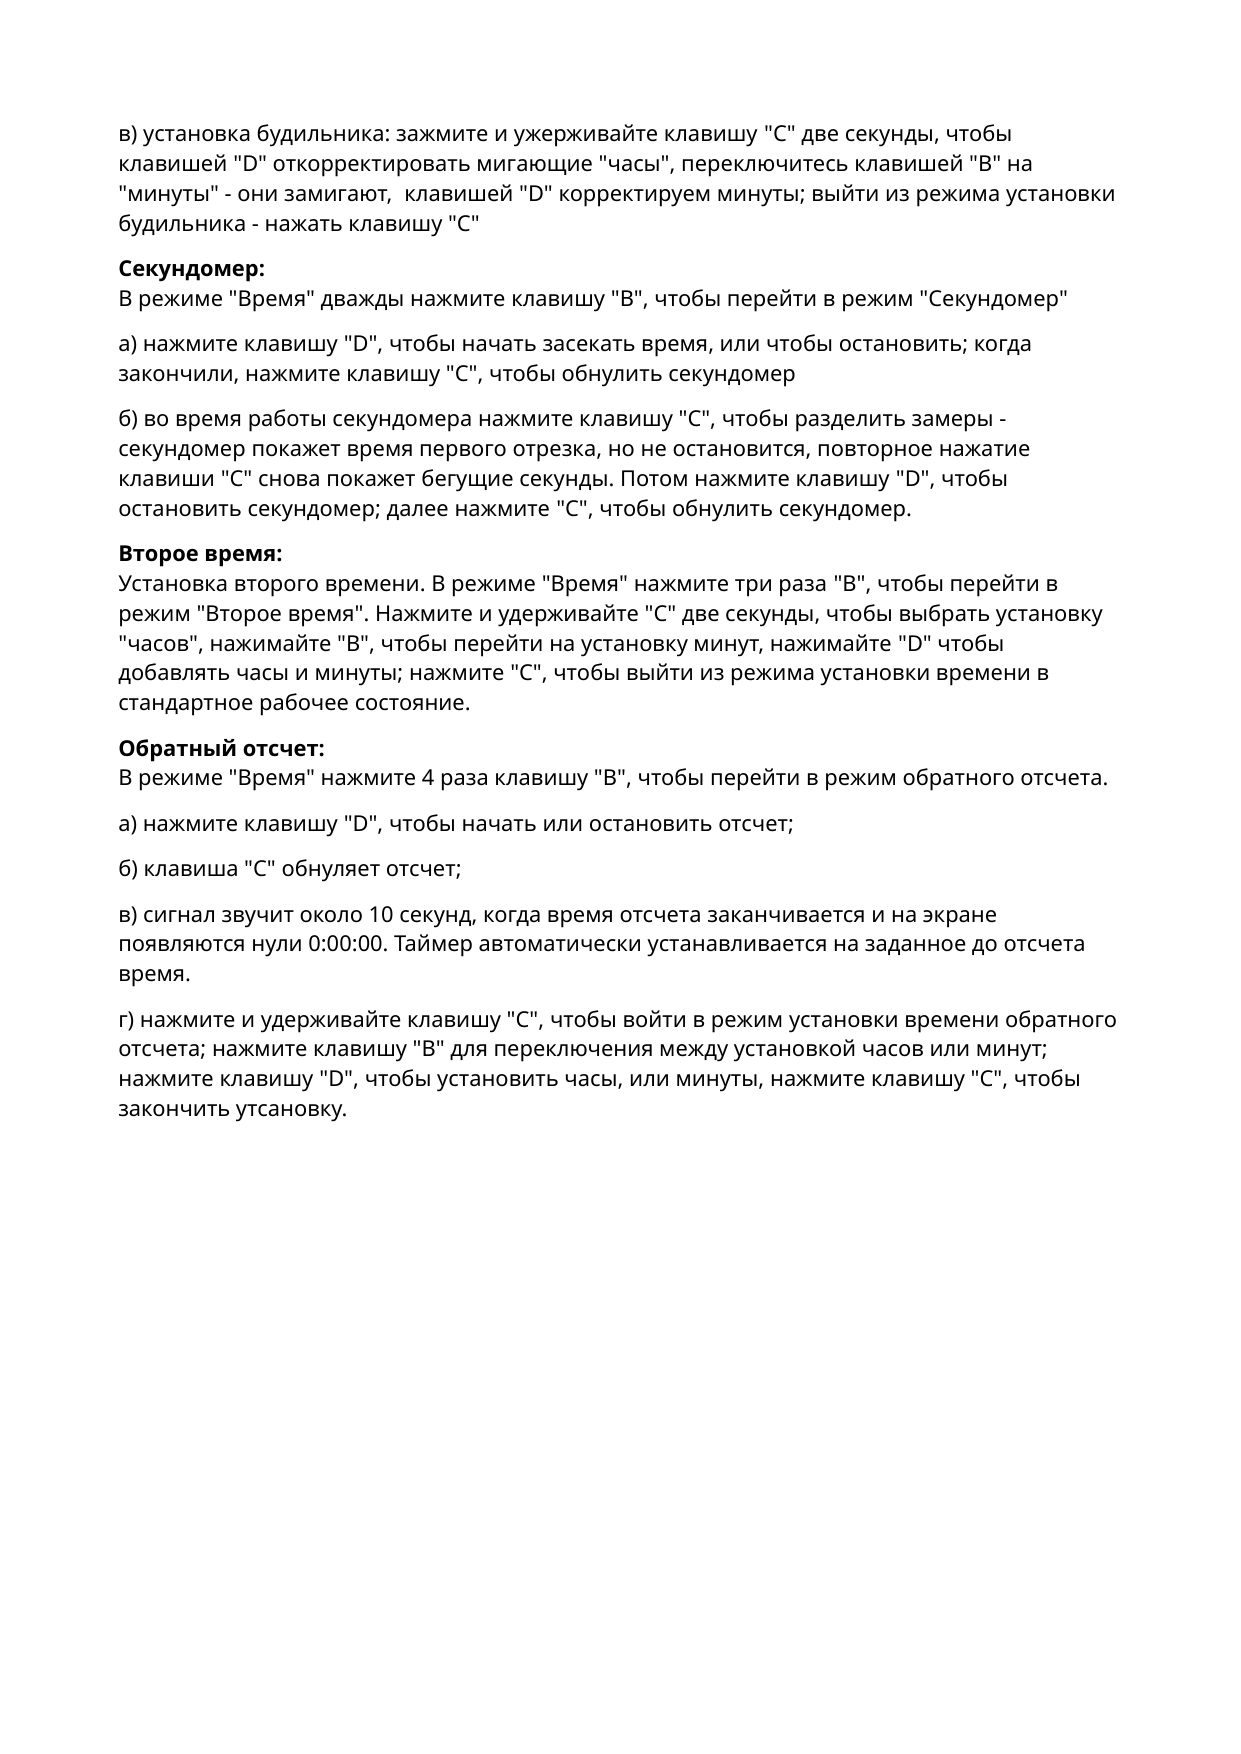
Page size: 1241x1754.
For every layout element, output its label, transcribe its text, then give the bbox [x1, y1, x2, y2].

text В режиме "Время" нажмите 4 раза клавишу "В", чтобы перейти в режим обратного отсчета. [118, 762, 1122, 792]
text в) установка будильника: зажмите и ужерживайте клавишу "С" две секунды, чтобы клавишей "D" откорректировать мигающие "часы", переключитесь клавишей "В" на "минуты" - они замигают, клавишей "D" корректируем минуты; выйти из режима установки будильника - нажать клавишу "С" [118, 118, 1122, 237]
text г) нажмите и удерживайте клавишу "С", чтобы войти в режим установки времени обратного отсчета; нажмите клавишу "В" для переключения между установкой часов или минут; нажмите клавишу "D", чтобы установить часы, или минуты, нажмите клавишу "С", чтобы закончить утсановку. [118, 1003, 1122, 1123]
text Второе время: [118, 538, 1122, 568]
text а) нажмите клавишу "D", чтобы начать или остановить отсчет; [118, 808, 1122, 837]
text б) во время работы секундомера нажмите клавишу "С", чтобы разделить замеры - секундомер покажет время первого отрезка, но не остановится, повторное нажатие клавиши "С" снова покажет бегущие секунды. Потом нажмите клавишу "D", чтобы остановить секундомер; далее нажмите "С", чтобы обнулить секундомер. [118, 403, 1122, 522]
text б) клавиша "С" обнуляет отсчет; [118, 853, 1122, 883]
text В режиме "Время" дважды нажмите клавишу "В", чтобы перейти в режим "Секундомер" [118, 283, 1122, 312]
text Секундомер: [118, 253, 1122, 283]
text а) нажмите клавишу "D", чтобы начать засекать время, или чтобы остановить; когда закончили, нажмите клавишу "С", чтобы обнулить секундомер [118, 328, 1122, 388]
text в) сигнал звучит около 10 секунд, когда время отсчета заканчивается и на экране появляются нули 0:00:00. Таймер автоматически устанавливается на заданное до отсчета время. [118, 898, 1122, 988]
text Обратный отсчет: [118, 732, 1122, 762]
text Установка второго времени. В режиме "Время" нажмите три раза "В", чтобы перейти в режим "Второе время". Нажмите и удерживайте "С" две секунды, чтобы выбрать установку "часов", нажимайте "В", чтобы перейти на установку минут, нажимайте "D" чтобы добавлять часы и минуты; нажмите "С", чтобы выйти из режима установки времени в стандартное рабочее состояние. [118, 568, 1122, 717]
